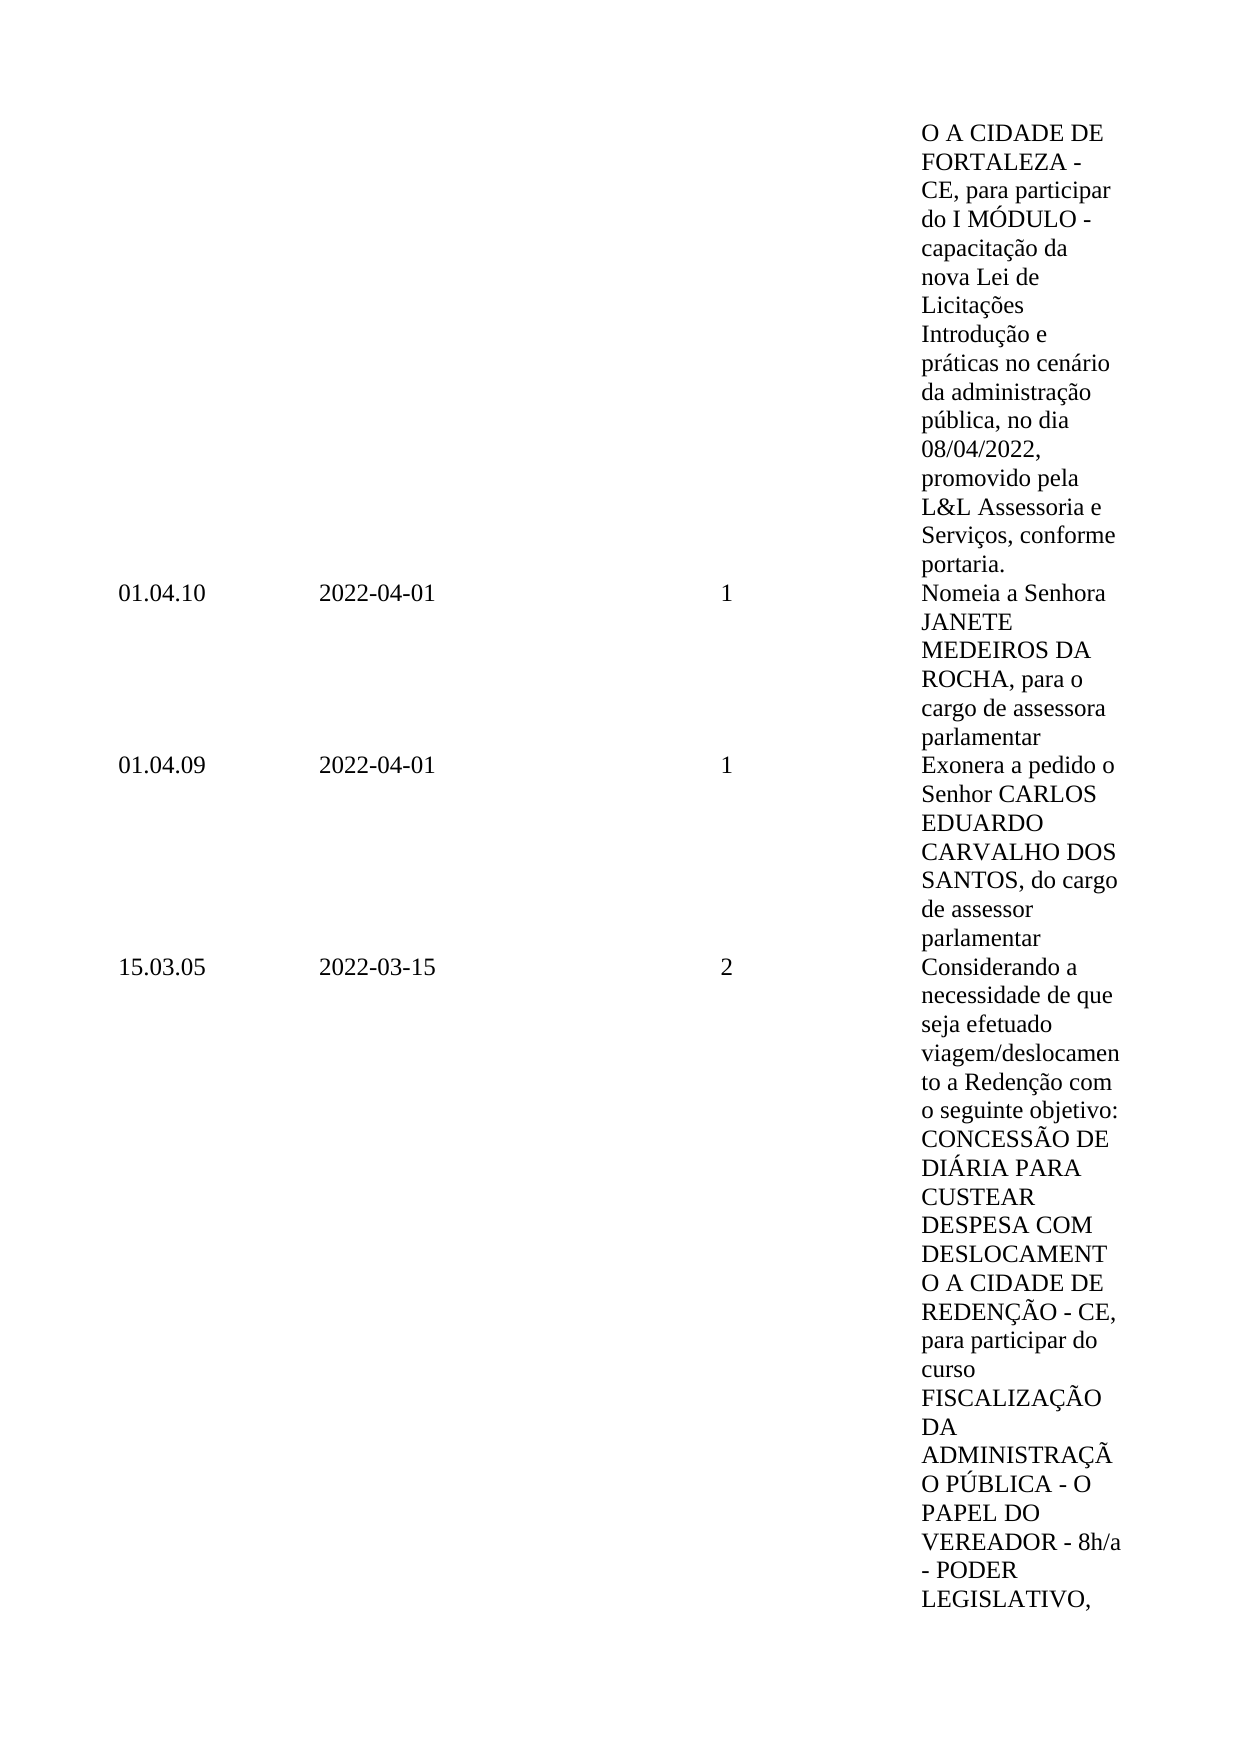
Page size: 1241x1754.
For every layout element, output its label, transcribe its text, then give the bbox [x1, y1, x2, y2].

table_cell [520, 578, 720, 751]
table_cell 2 [720, 952, 921, 1613]
table_cell 15.03.05 [118, 952, 319, 1613]
table_cell Considerando a necessidade de que seja efetuado viagem/deslocamento a Redenção com o seguinte objetivo: CONCESSÃO DE DIÁRIA PARA CUSTEAR DESPESA COM DESLOCAMENTO A CIDADE DE REDENÇÃO - CE, para participar do curso FISCALIZAÇÃO DA ADMINISTRAÇÃO PÚBLICA - O PAPEL DO VEREADOR - 8h/a - PODER LEGISLATIVO, [921, 952, 1122, 1613]
table_cell 1 [720, 578, 921, 751]
table_cell [118, 118, 319, 578]
table_cell 1 [720, 751, 921, 952]
table_cell 2022-04-01 [319, 751, 519, 952]
table_cell Nomeia a Senhora JANETE MEDEIROS DA ROCHA, para o cargo de assessora parlamentar [921, 578, 1122, 751]
table_cell O A CIDADE DE FORTALEZA - CE, para participar do I MÓDULO - capacitação da nova Lei de Licitações Introdução e práticas no cenário da administração pública, no dia 08/04/2022, promovido pela L&L Assessoria e Serviços, conforme portaria. [921, 118, 1122, 578]
table_cell [720, 118, 921, 578]
table_cell 01.04.09 [118, 751, 319, 952]
table_cell 2022-03-15 [319, 952, 519, 1613]
table_cell [520, 952, 720, 1613]
table_cell [520, 118, 720, 578]
table_cell 01.04.10 [118, 578, 319, 751]
table_cell [520, 751, 720, 952]
table_cell Exonera a pedido o Senhor CARLOS EDUARDO CARVALHO DOS SANTOS, do cargo de assessor parlamentar [921, 751, 1122, 952]
table_cell 2022-04-01 [319, 578, 519, 751]
table_cell [319, 118, 519, 578]
